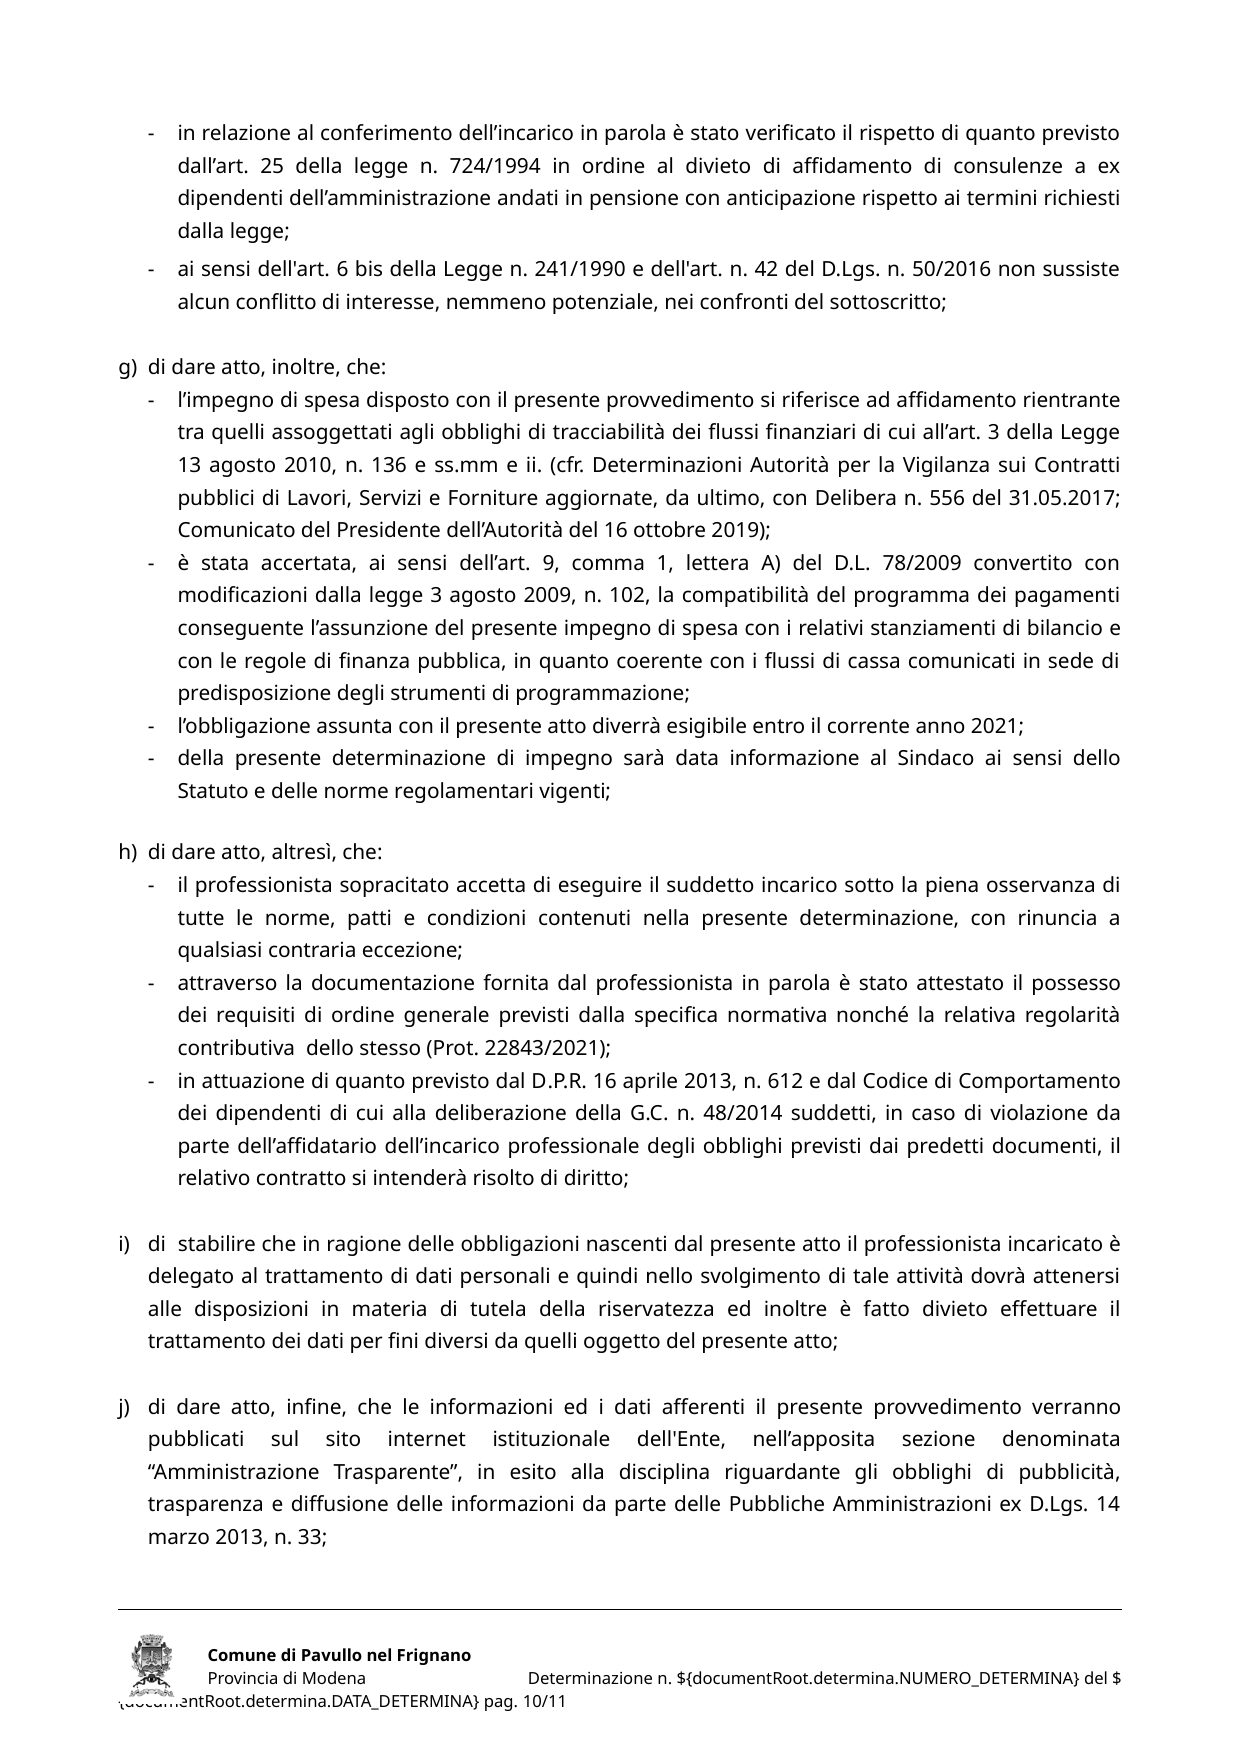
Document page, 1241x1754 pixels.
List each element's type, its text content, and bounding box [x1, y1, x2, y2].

list di dare atto, infine, che le informazioni ed i dati afferenti il presente provvedimento verranno pubblicati sul sito internet istituzionale dell'Ente, nell’apposita sezione denominata “Amministrazione Trasparente”, in esito alla disciplina riguardante gli obblighi di pubblicità, trasparenza e diffusione delle informazioni da parte delle Pubbliche Amministrazioni ex D.Lgs. 14 marzo 2013, n. 33; [118, 1392, 1122, 1551]
list in attuazione di quanto previsto dal D.P.R. 16 aprile 2013, n. 612 e dal Codice di Comportamento dei dipendenti di cui alla deliberazione della G.C. n. 48/2014 suddetti, in caso di violazione da parte dell’affidatario dell’incarico professionale degli obblighi previsti dai predetti documenti, il relativo contratto si intenderà risolto di diritto; [148, 1066, 1122, 1192]
list l’impegno di spesa disposto con il presente provvedimento si riferisce ad affidamento rientrante tra quelli assoggettati agli obblighi di tracciabilità dei flussi finanziari di cui all’art. 3 della Legge 13 agosto 2010, n. 136 e ss.mm e ii. (cfr. Determinazioni Autorità per la Vigilanza sui Contratti pubblici di Lavori, Servizi e Forniture aggiornate, da ultimo, con Delibera n. 556 del 31.05.2017; Comunicato del Presidente dell’Autorità del 16 ottobre 2019); [148, 385, 1122, 544]
list in relazione al conferimento dell’incarico in parola è stato verificato il rispetto di quanto previsto dall’art. 25 della legge n. 724/1994 in ordine al divieto di affidamento di consulenze a ex dipendenti dell’amministrazione andati in pensione con anticipazione rispetto ai termini richiesti dalla legge; [148, 118, 1122, 244]
list di dare atto, inoltre, che: [118, 352, 1122, 381]
list ai sensi dell'art. 6 bis della Legge n. 241/1990 e dell'art. n. 42 del D.Lgs. n. 50/2016 non sussiste alcun conflitto di interesse, nemmeno potenziale, nei confronti del sottoscritto; [148, 254, 1122, 316]
list attraverso la documentazione fornita dal professionista in parola è stato attestato il possesso dei requisiti di ordine generale previsti dalla specifica normativa nonché la relativa regolarità contributiva dello stesso (Prot. 22843/2021); [148, 968, 1122, 1062]
list di stabilire che in ragione delle obbligazioni nascenti dal presente atto il professionista incaricato è delegato al trattamento di dati personali e quindi nello svolgimento di tale attività dovrà attenersi alle disposizioni in materia di tutela della riservatezza ed inoltre è fatto divieto effettuare il trattamento dei dati per fini diversi da quelli oggetto del presente atto; [118, 1229, 1122, 1355]
picture [120, 1631, 183, 1704]
list di dare atto, altresì, che: [118, 837, 1122, 866]
list della presente determinazione di impegno sarà data informazione al Sindaco ai sensi dello Statuto e delle norme regolamentari vigenti; [148, 743, 1122, 804]
list il professionista sopracitato accetta di eseguire il suddetto incarico sotto la piena osservanza di tutte le norme, patti e condizioni contenuti nella presente determinazione, con rinuncia a qualsiasi contraria eccezione; [148, 870, 1122, 964]
list l’obbligazione assunta con il presente atto diverrà esigibile entro il corrente anno 2021; [148, 711, 1122, 739]
list è stata accertata, ai sensi dell’art. 9, comma 1, lettera A) del D.L. 78/2009 convertito con modificazioni dalla legge 3 agosto 2009, n. 102, la compatibilità del programma dei pagamenti conseguente l’assunzione del presente impegno di spesa con i relativi stanziamenti di bilancio e con le regole di finanza pubblica, in quanto coerente con i flussi di cassa comunicati in sede di predisposizione degli strumenti di programmazione; [148, 548, 1122, 707]
